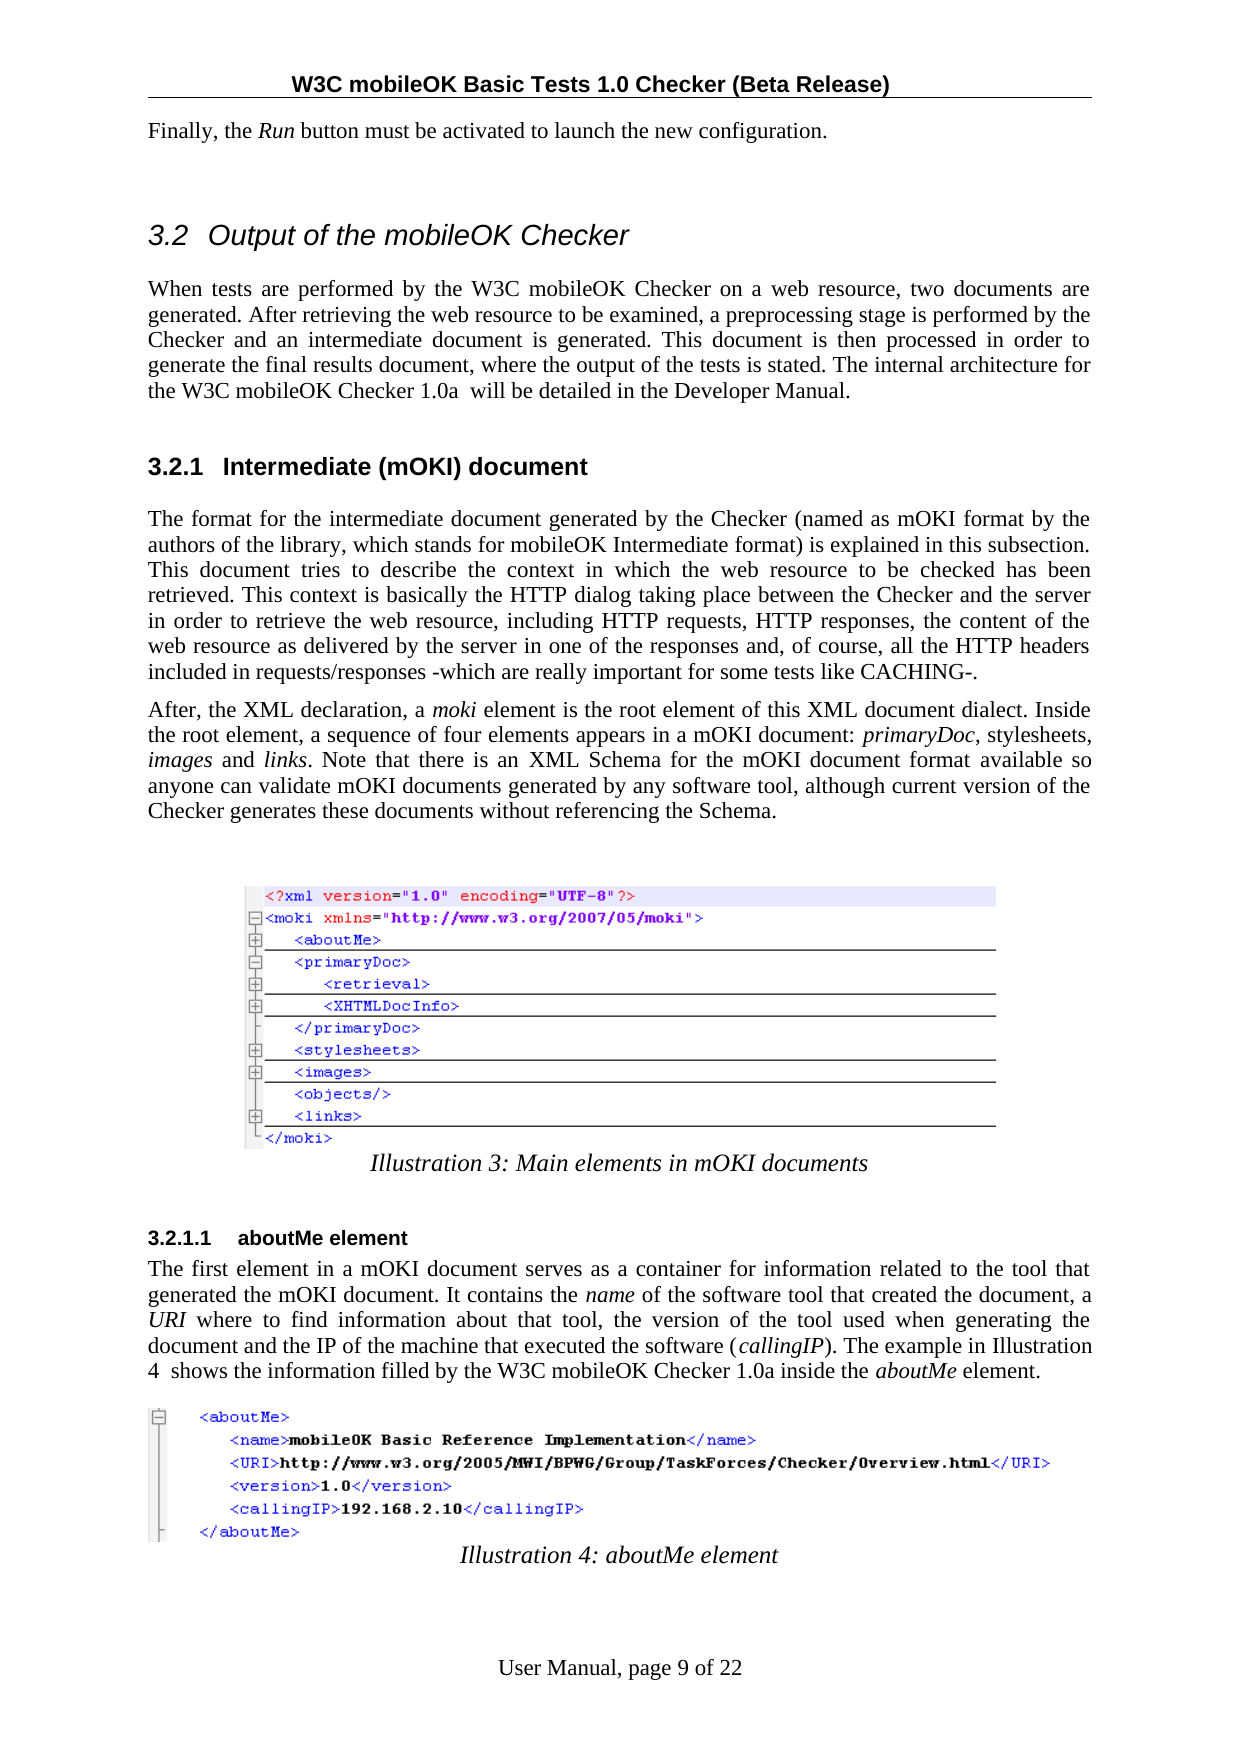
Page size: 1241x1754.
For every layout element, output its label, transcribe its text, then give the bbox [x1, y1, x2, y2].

text Illustration 3: Main elements in mOKI documents [244, 1149, 996, 1177]
text Illustration 4: aboutMe element [148, 1542, 1092, 1569]
text The format for the intermediate document generated by the Checker (named as mOKI format by the authors of the library, which stands for mobileOK Intermediate format) is explained in this subsection. This document tries to describe the context in which the web resource to be checked has been retrieved. This context is basically the HTTP dialog taking place between the Checker and the server in order to retrieve the web resource, including HTTP requests, HTTP responses, the content of the web resource as delivered by the server in one of the responses and, of course, all the HTTP headers included in requests/responses -which are really important for some tests like CACHING-. [148, 506, 1092, 684]
text The first element in a mOKI document serves as a container for information related to the tool that generated the mOKI document. It contains the name of the software tool that created the document, a URI where to find information about that tool, the version of the tool used when generating the document and the IP of the machine that executed the software (callingIP). The example in Illustration 4 shows the information filled by the W3C mobileOK Checker 1.0a inside the aboutMe element. [148, 1256, 1092, 1383]
text Finally, the Run button must be activated to launch the new configuration. [148, 118, 1092, 143]
text When tests are performed by the W3C mobileOK Checker on a web resource, two documents are generated. After retrieving the web resource to be examined, a preprocessing stage is performed by the Checker and an intermediate document is generated. This document is then processed in order to generate the final results document, where the output of the tests is stated. The internal architecture for the W3C mobileOK Checker 1.0a will be detailed in the Developer Manual. [148, 276, 1092, 403]
subtitle Intermediate (mOKI) document [148, 453, 1092, 481]
picture [244, 886, 997, 1149]
subtitle aboutMe element [148, 1227, 1092, 1250]
subtitle Output of the mobileOK Checker [148, 218, 1092, 251]
picture [147, 1408, 1093, 1542]
text After, the XML declaration, a moki element is the root element of this XML document dialect. Inside the root element, a sequence of four elements appears in a mOKI document: primaryDoc, stylesheets, images and links. Note that there is an XML Schema for the mOKI document format available so anyone can validate mOKI documents generated by any software tool, although current version of the Checker generates these documents without referencing the Schema. [148, 697, 1092, 824]
